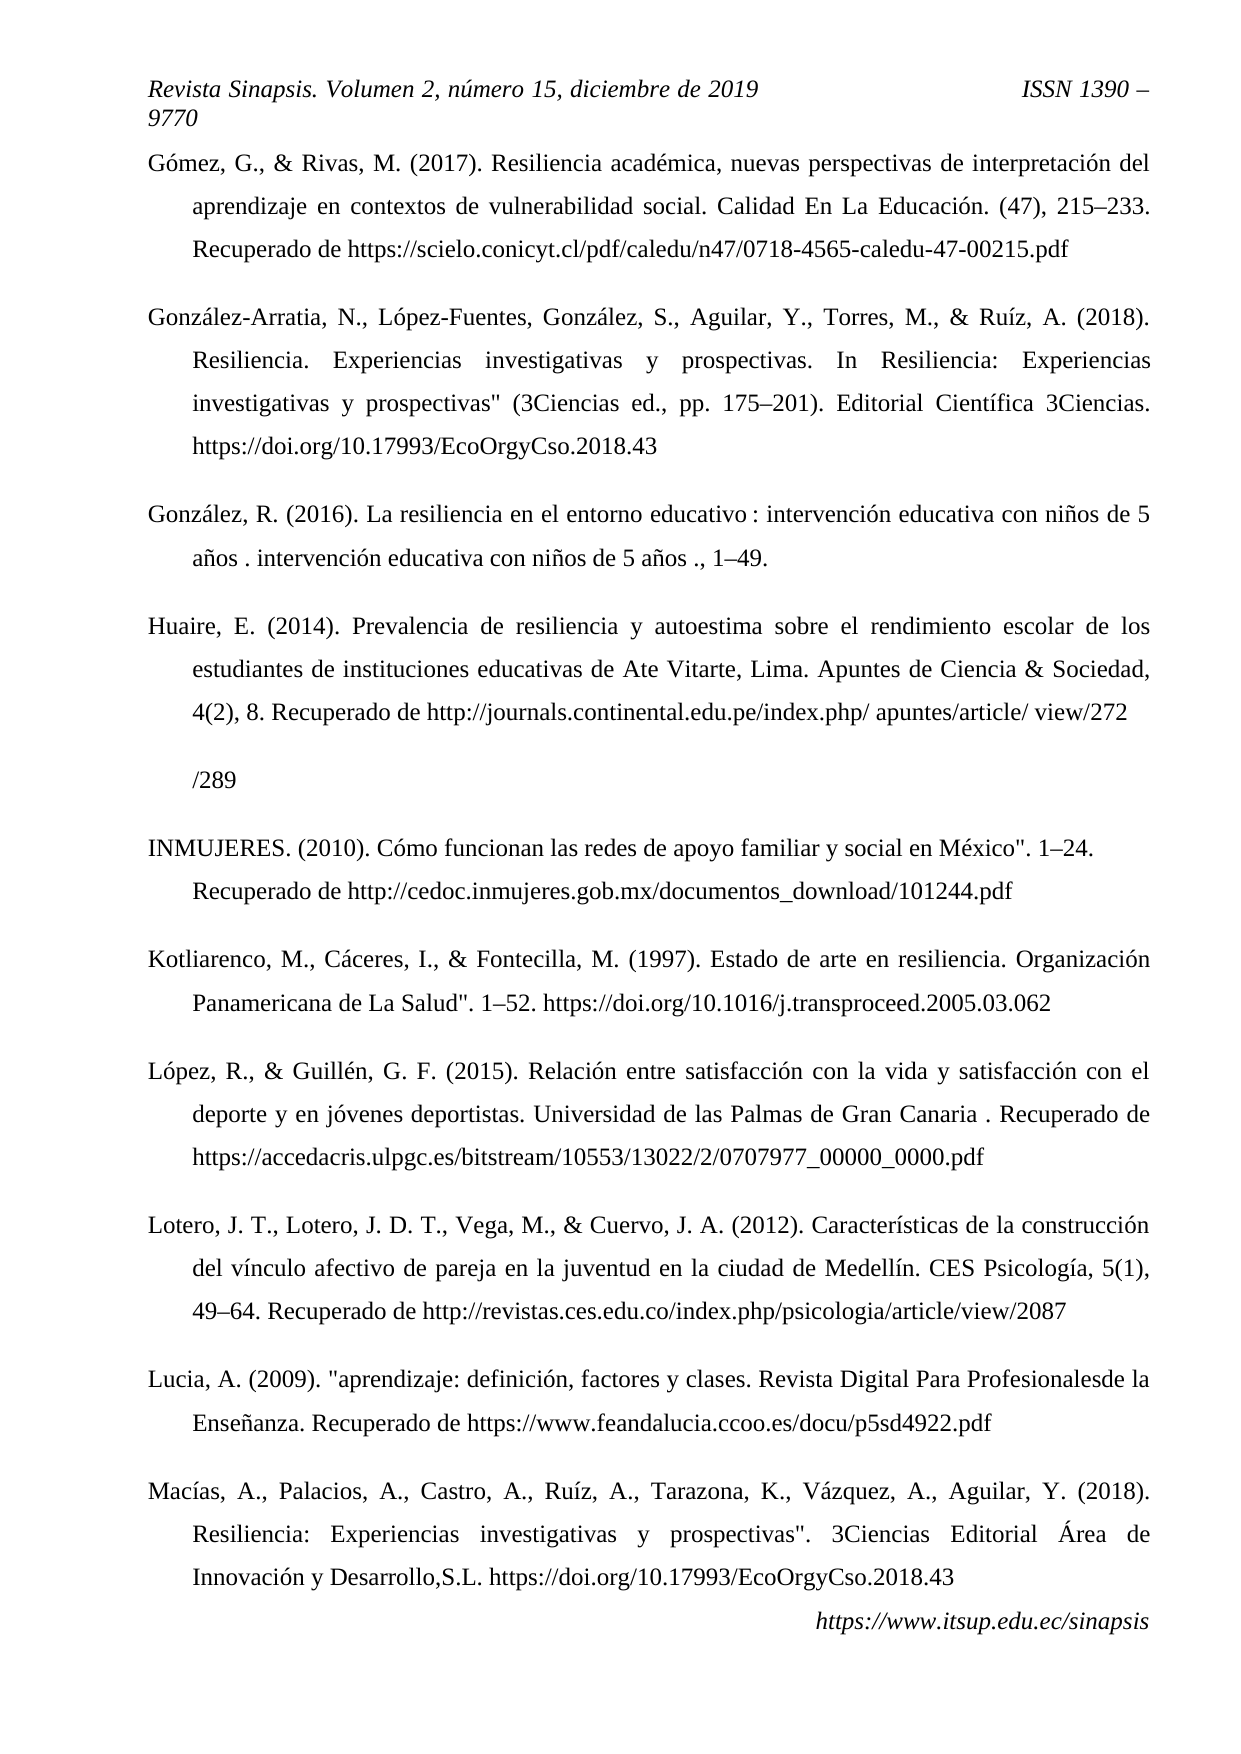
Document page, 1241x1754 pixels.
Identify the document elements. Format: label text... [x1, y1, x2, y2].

text /289 [192, 765, 1152, 794]
text Huaire, E. (2014). Prevalencia de resiliencia y autoestima sobre el rendimiento escolar de los estudiantes de instituciones educativas de Ate Vitarte, Lima. Apuntes de Ciencia & Sociedad, 4(2), 8. Recuperado de http://journals.continental.edu.pe/index.php/ apuntes/article/ view/272 [148, 611, 1152, 726]
text Macías, A., Palacios, A., Castro, A., Ruíz, A., Tarazona, K., Vázquez, A., Aguilar, Y. (2018). Resiliencia: Experiencias investigativas y prospectivas". 3Ciencias Editorial Área de Innovación y Desarrollo,S.L. https://doi.org/10.17993/EcoOrgyCso.2018.43 [148, 1476, 1152, 1591]
text Lotero, J. T., Lotero, J. D. T., Vega, M., & Cuervo, J. A. (2012). Características de la construcción del vínculo afectivo de pareja en la juventud en la ciudad de Medellín. CES Psicología, 5(1), 49–64. Recuperado de http://revistas.ces.edu.co/index.php/psicologia/article/view/2087 [148, 1210, 1152, 1325]
text Lucia, A. (2009). "aprendizaje: definición, factores y clases. Revista Digital Para Profesionalesde la Enseñanza. Recuperado de https://www.feandalucia.ccoo.es/docu/p5sd4922.pdf [148, 1364, 1152, 1436]
text INMUJERES. (2010). Cómo funcionan las redes de apoyo familiar y social en México". 1–24. Recuperado de http://cedoc.inmujeres.gob.mx/documentos_download/101244.pdf [148, 833, 1152, 905]
text Kotliarenco, M., Cáceres, I., & Fontecilla, M. (1997). Estado de arte en resiliencia. Organización Panamericana de La Salud". 1–52. https://doi.org/10.1016/j.transproceed.2005.03.062 [148, 944, 1152, 1016]
text González, R. (2016). La resiliencia en el entorno educativo : intervención educativa con niños de 5 años . intervención educativa con niños de 5 años ., 1–49. [148, 499, 1152, 571]
text González-Arratia, N., López-Fuentes, González, S., Aguilar, Y., Torres, M., & Ruíz, A. (2018). Resiliencia. Experiencias investigativas y prospectivas. In Resiliencia: Experiencias investigativas y prospectivas" (3Ciencias ed., pp. 175–201). Editorial Científica 3Ciencias. https://doi.org/10.17993/EcoOrgyCso.2018.43 [148, 302, 1152, 460]
text López, R., & Guillén, G. F. (2015). Relación entre satisfacción con la vida y satisfacción con el deporte y en jóvenes deportistas. Universidad de las Palmas de Gran Canaria . Recuperado de https://accedacris.ulpgc.es/bitstream/10553/13022/2/0707977_00000_0000.pdf [148, 1056, 1152, 1171]
text Gómez, G., & Rivas, M. (2017). Resiliencia académica, nuevas perspectivas de interpretación del aprendizaje en contextos de vulnerabilidad social. Calidad En La Educación. (47), 215–233. Recuperado de https://scielo.conicyt.cl/pdf/caledu/n47/0718-4565-caledu-47-00215.pdf [148, 148, 1152, 263]
